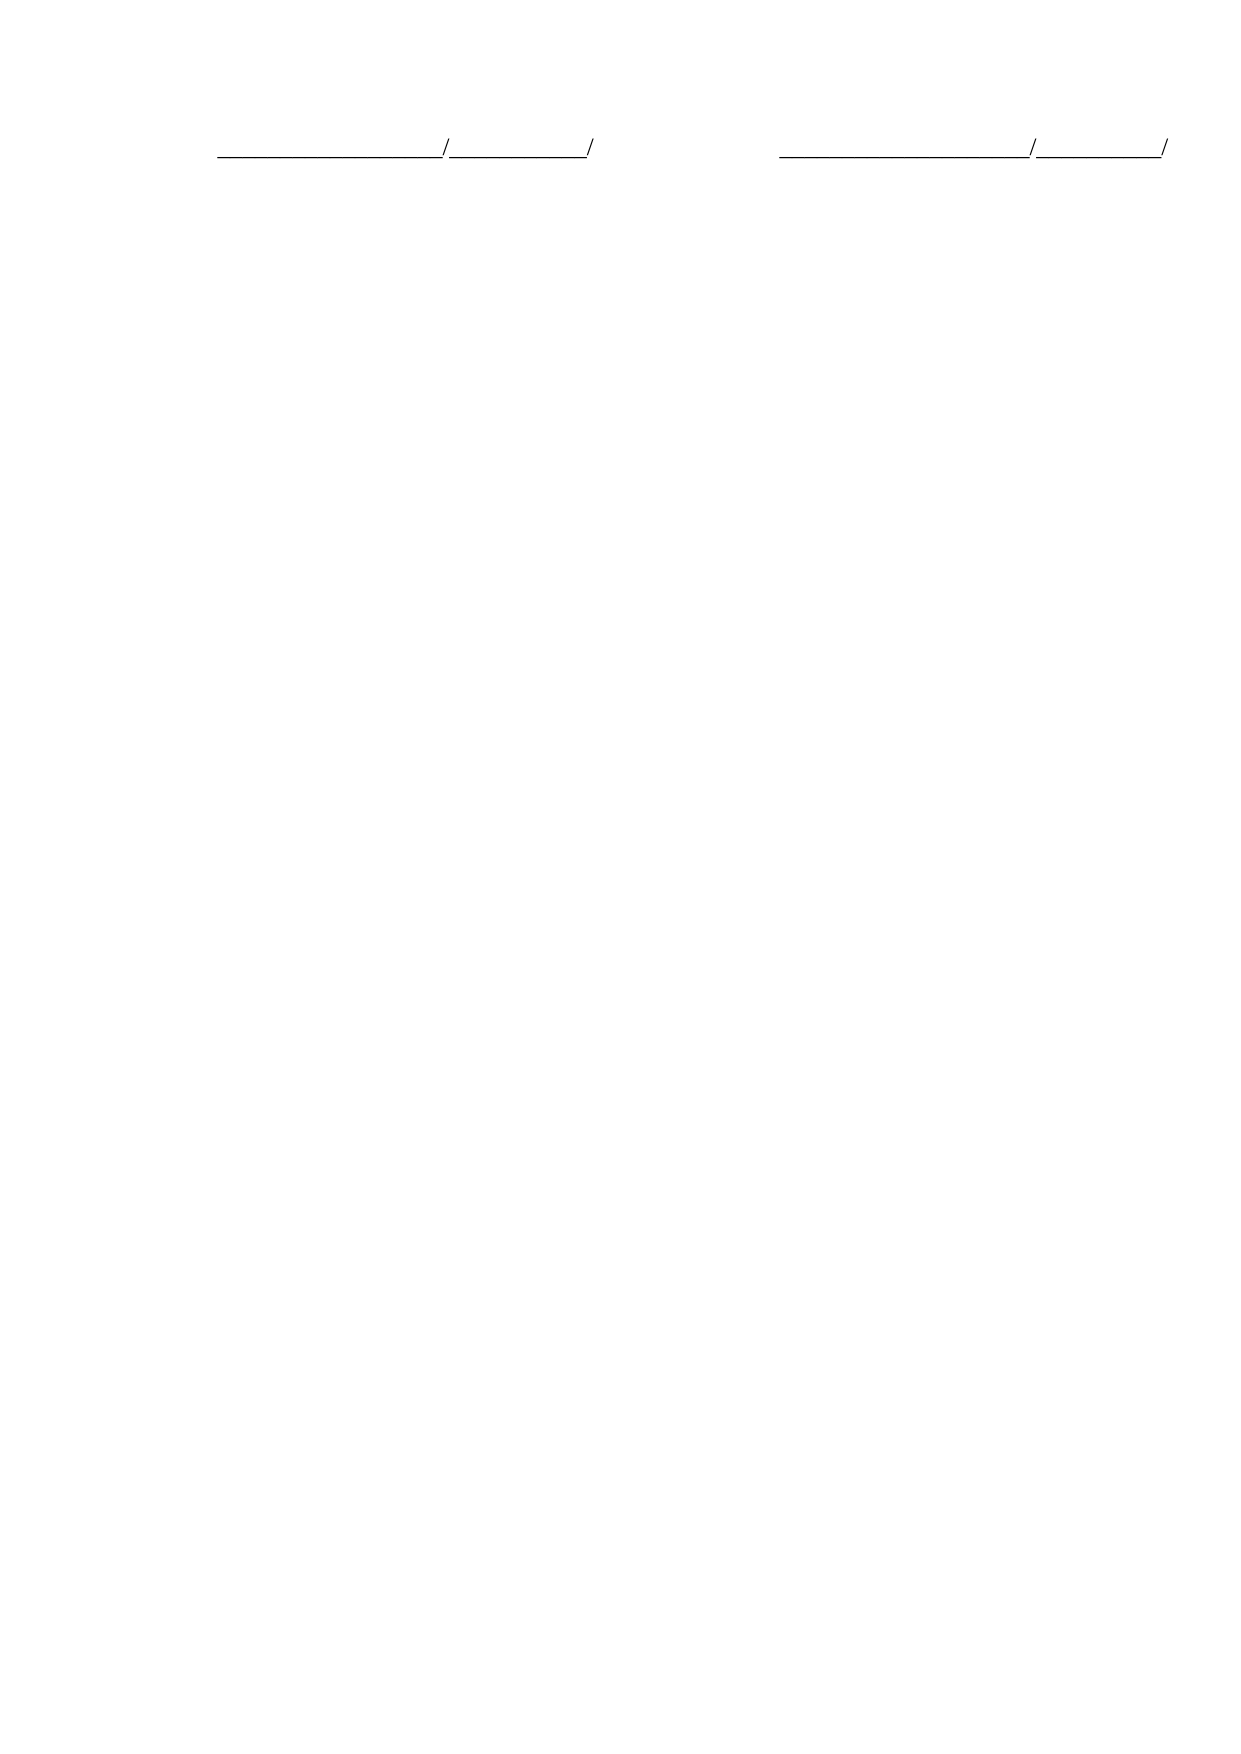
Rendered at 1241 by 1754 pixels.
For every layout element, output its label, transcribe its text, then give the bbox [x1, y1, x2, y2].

table_header __________________/___________/ [206, 133, 683, 345]
table_header ____________________/__________/ [739, 133, 1223, 345]
table_header [683, 133, 738, 345]
